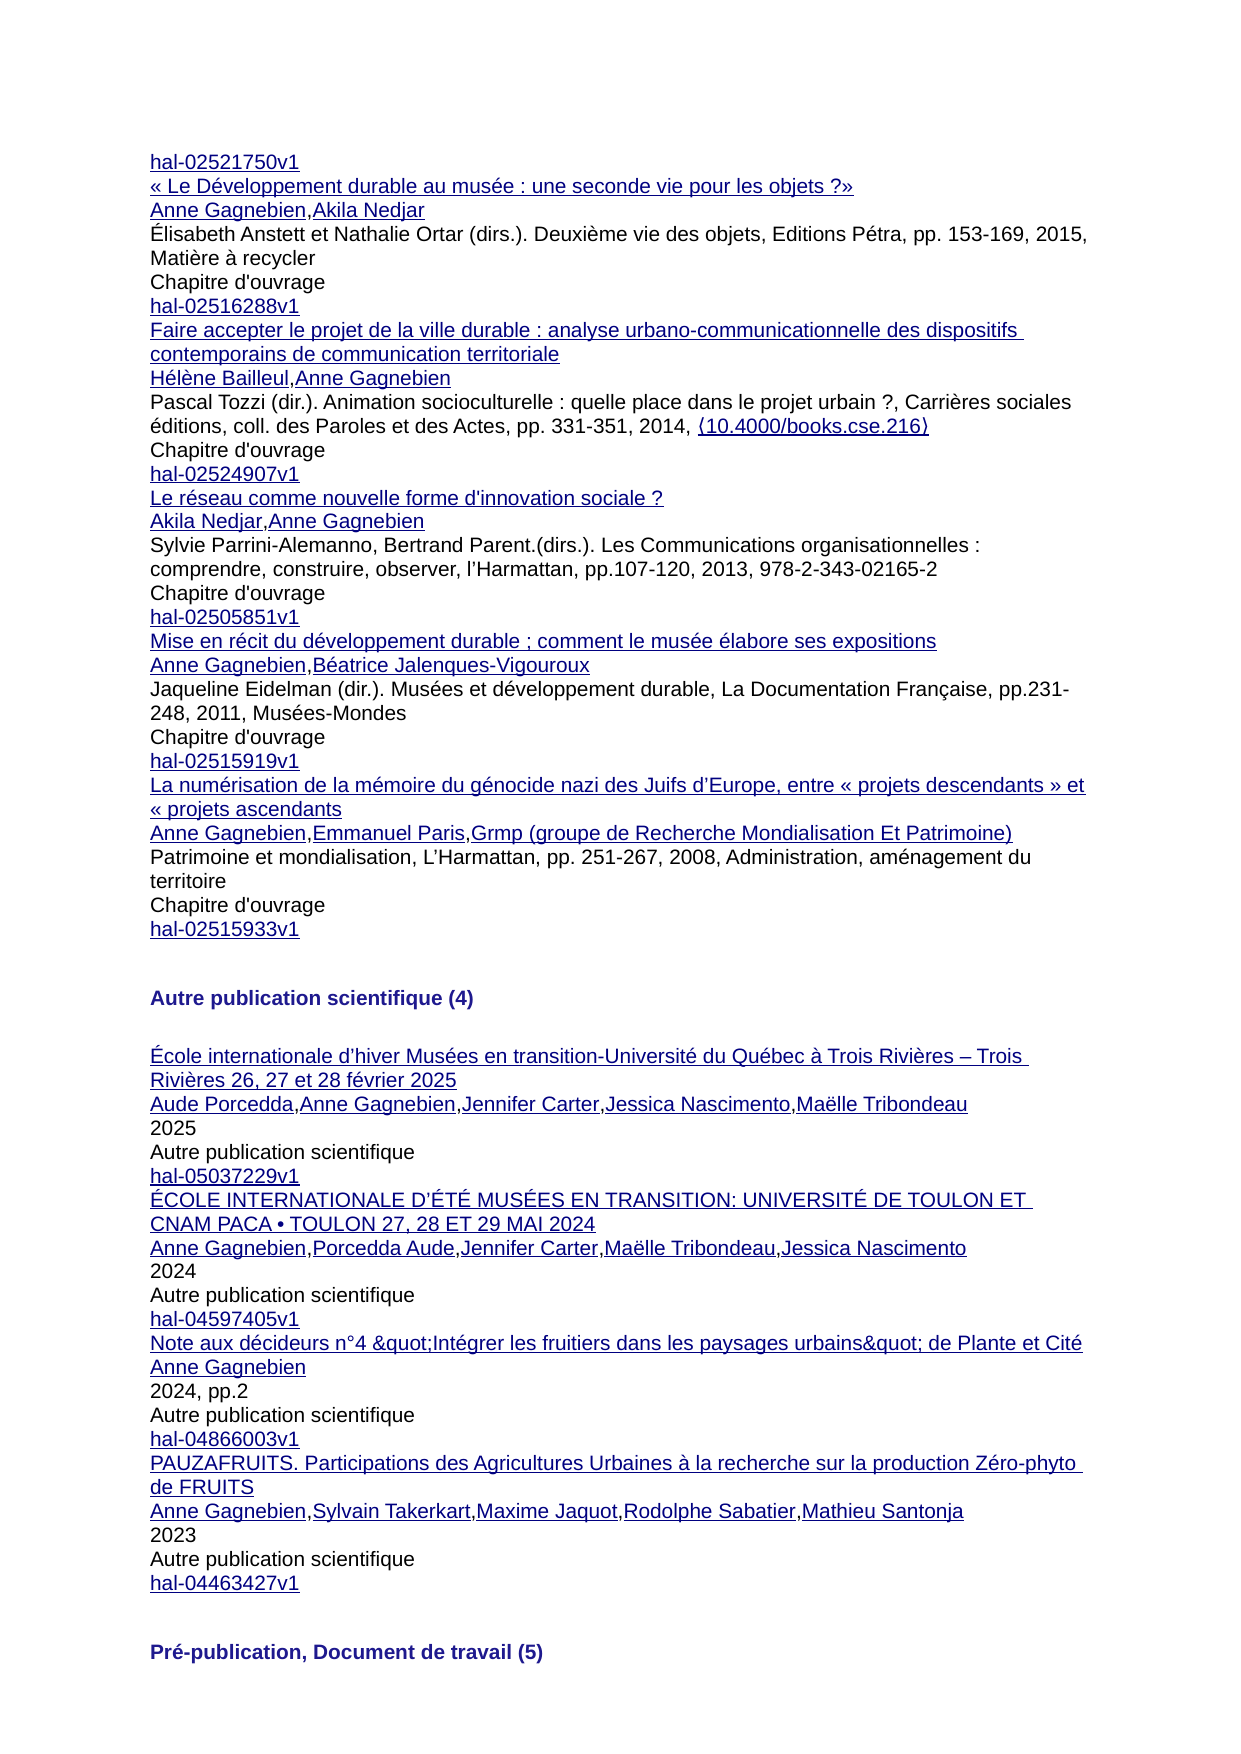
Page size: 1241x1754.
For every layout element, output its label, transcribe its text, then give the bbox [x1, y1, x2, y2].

table_cell PAUZAFRUITS. Participations des Agricultures Urbaines à la recherche sur la production Zéro-phyto de FRUITS Anne Gagnebien,Sylvain Takerkart,Maxime Jaquot,Rodolphe Sabatier,Mathieu Santonja 2023 Autre publication scientifique hal-04463427v1 [150, 1451, 1090, 1595]
table_cell Le réseau comme nouvelle forme d'innovation sociale ? Akila Nedjar,Anne Gagnebien Sylvie Parrini-Alemanno, Bertrand Parent.(dirs.). Les Communications organisationnelles : comprendre, construire, observer, l’Harmattan, pp.107-120, 2013, 978-2-343-02165-2 Chapitre d'ouvrage hal-02505851v1 [150, 485, 1090, 629]
table_header École internationale d’hiver Musées en transition-Université du Québec à Trois Rivières – Trois Rivières 26, 27 et 28 février 2025 Aude Porcedda,Anne Gagnebien,Jennifer Carter,Jessica Nascimento,Maëlle Tribondeau 2025 Autre publication scientifique hal-05037229v1 [150, 1044, 1090, 1187]
subtitle Pré-publication, Document de travail (5) [150, 1639, 1090, 1663]
table_cell « Le Développement durable au musée : une seconde vie pour les objets ?» Anne Gagnebien,Akila Nedjar Élisabeth Anstett et Nathalie Ortar (dirs.). Deuxième vie des objets, Editions Pétra, pp. 153-169, 2015, Matière à recycler Chapitre d'ouvrage hal-02516288v1 [150, 174, 1090, 318]
table_cell hal-02521750v1 [150, 150, 1090, 174]
subtitle Autre publication scientifique (4) [150, 985, 1090, 1009]
table_cell La numérisation de la mémoire du génocide nazi des Juifs d’Europe, entre « projets descendants » et « projets ascendants Anne Gagnebien,Emmanuel Paris,Grmp (groupe de Recherche Mondialisation Et Patrimoine) Patrimoine et mondialisation, L’Harmattan, pp. 251-267, 2008, Administration, aménagement du territoire Chapitre d'ouvrage hal-02515933v1 [150, 773, 1090, 941]
table_cell ÉCOLE INTERNATIONALE D’ÉTÉ MUSÉES EN TRANSITION: UNIVERSITÉ DE TOULON ET CNAM PACA • TOULON 27, 28 ET 29 MAI 2024 Anne Gagnebien,Porcedda Aude,Jennifer Carter,Maëlle Tribondeau,Jessica Nascimento 2024 Autre publication scientifique hal-04597405v1 [150, 1188, 1090, 1331]
table_cell Note aux décideurs n°4 &quot;Intégrer les fruitiers dans les paysages urbains&quot; de Plante et Cité Anne Gagnebien 2024, pp.2 Autre publication scientifique hal-04866003v1 [150, 1331, 1090, 1451]
table_cell Faire accepter le projet de la ville durable : analyse urbano-communicationnelle des dispositifs contemporains de communication territoriale Hélène Bailleul,Anne Gagnebien Pascal Tozzi (dir.). Animation socioculturelle : quelle place dans le projet urbain ?, Carrières sociales éditions, coll. des Paroles et des Actes, pp. 331-351, 2014, ⟨10.4000/books.cse.216⟩ Chapitre d'ouvrage hal-02524907v1 [150, 318, 1090, 485]
table_cell Mise en récit du développement durable ; comment le musée élabore ses expositions Anne Gagnebien,Béatrice Jalenques-Vigouroux Jaqueline Eidelman (dir.). Musées et développement durable, La Documentation Française, pp.231-248, 2011, Musées-Mondes Chapitre d'ouvrage hal-02515919v1 [150, 629, 1090, 773]
